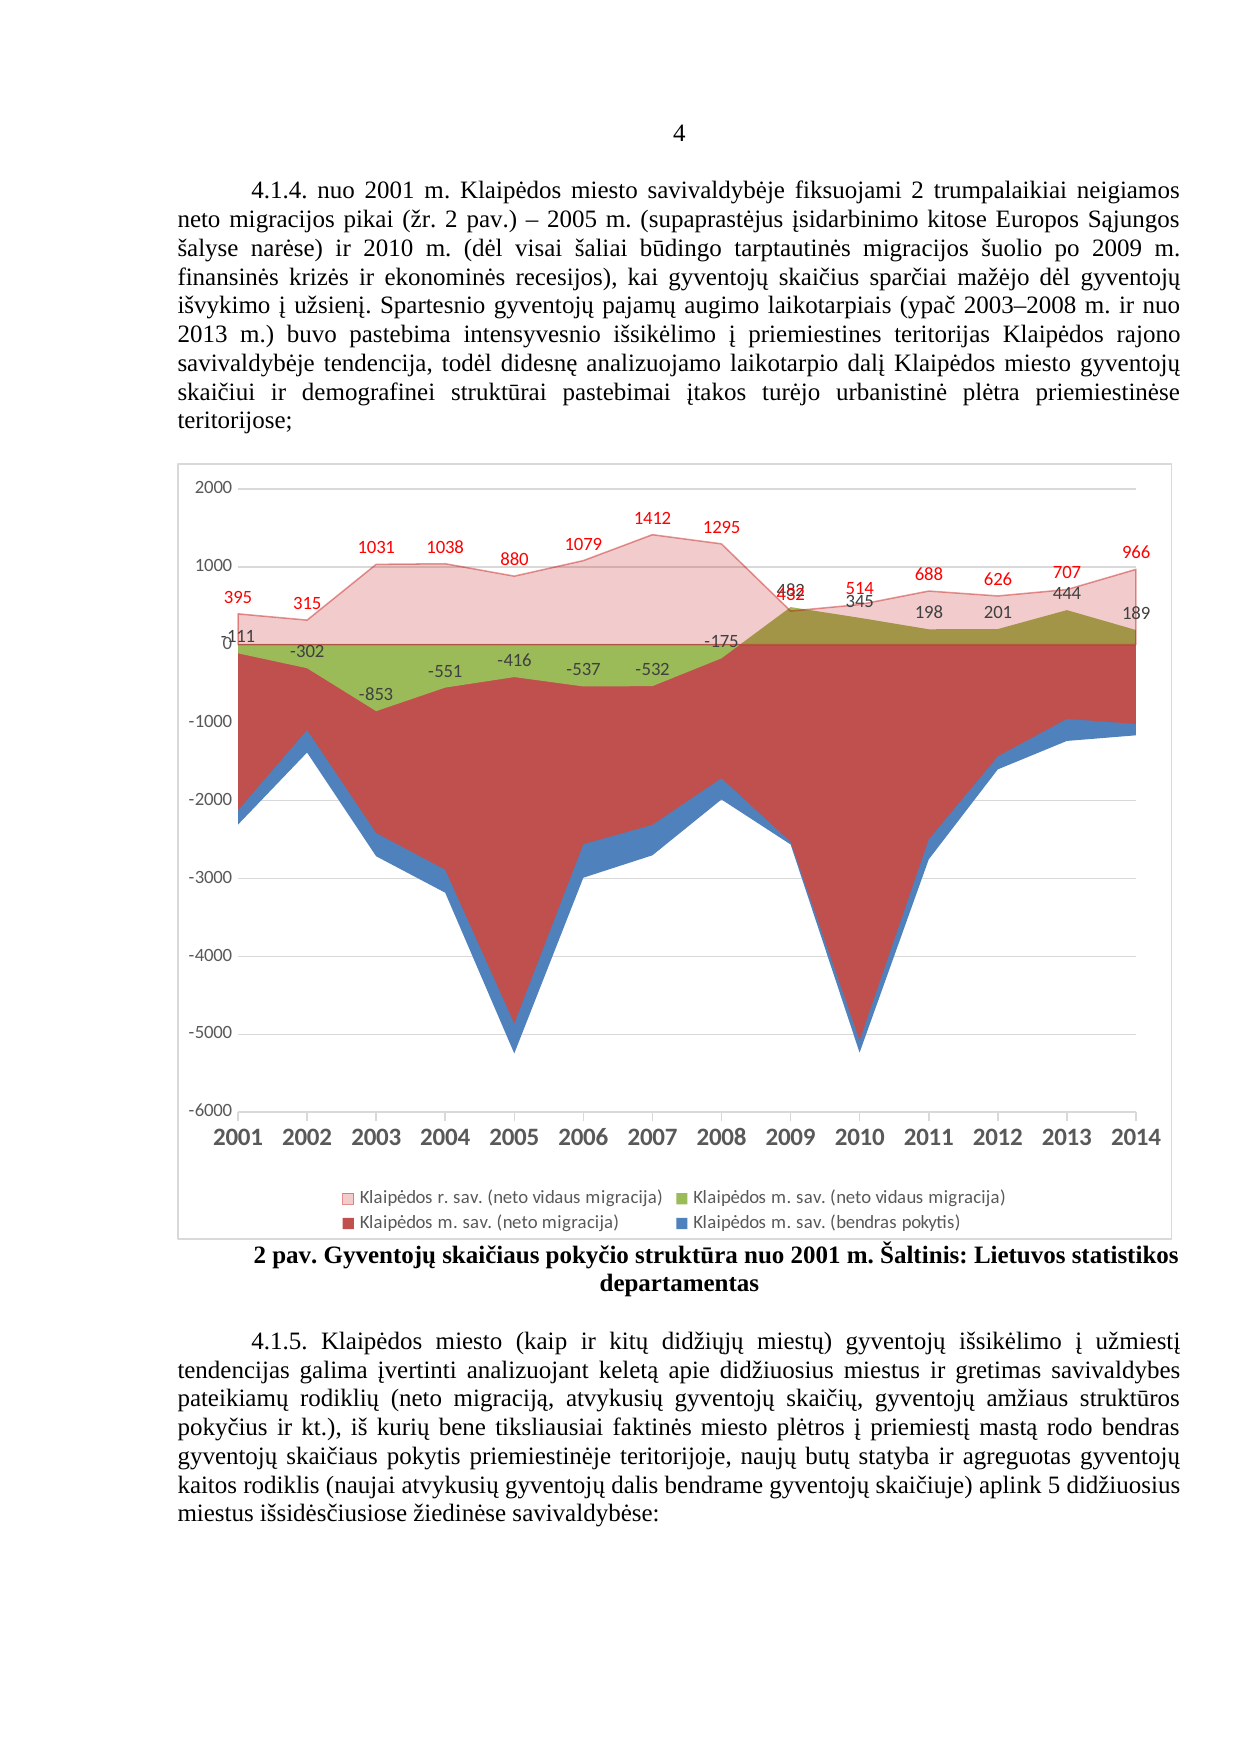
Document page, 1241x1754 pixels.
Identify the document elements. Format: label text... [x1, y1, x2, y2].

text 2 pav. Gyventojų skaičiaus pokyčio struktūra nuo 2001 m. Šaltinis: Lietuvos statistikos departamentas [177, 1240, 1181, 1297]
text 4.1.4. nuo 2001 m. Klaipėdos miesto savivaldybėje fiksuojami 2 trumpalaikiai neigiamos neto migracijos pikai (žr. 2 pav.) – 2005 m. (supaprastėjus įsidarbinimo kitose Europos Sąjungos šalyse narėse) ir 2010 m. (dėl visai šaliai būdingo tarptautinės migracijos šuolio po 2009 m. finansinės krizės ir ekonominės recesijos), kai gyventojų skaičius sparčiai mažėjo dėl gyventojų išvykimo į užsienį. Spartesnio gyventojų pajamų augimo laikotarpiais (ypač 2003–2008 m. ir nuo 2013 m.) buvo pastebima intensyvesnio išsikėlimo į priemiestines teritorijas Klaipėdos rajono savivaldybėje tendencija, todėl didesnę analizuojamo laikotarpio dalį Klaipėdos miesto gyventojų skaičiui ir demografinei struktūrai pastebimai įtakos turėjo urbanistinė plėtra priemiestinėse teritorijose; [177, 176, 1181, 434]
text 4.1.5. Klaipėdos miesto (kaip ir kitų didžiųjų miestų) gyventojų išsikėlimo į užmiestį tendencijas galima įvertinti analizuojant keletą apie didžiuosius miestus ir gretimas savivaldybes pateikiamų rodiklių (neto migraciją, atvykusių gyventojų skaičių, gyventojų amžiaus struktūros pokyčius ir kt.), iš kurių bene tiksliausiai faktinės miesto plėtros į priemiestį mastą rodo bendras gyventojų skaičiaus pokytis priemiestinėje teritorijoje, naujų butų statyba ir agreguotas gyventojų kaitos rodiklis (naujai atvykusių gyventojų dalis bendrame gyventojų skaičiuje) aplink 5 didžiuosius miestus išsidėsčiusiose žiedinėse savivaldybėse: [177, 1326, 1181, 1527]
